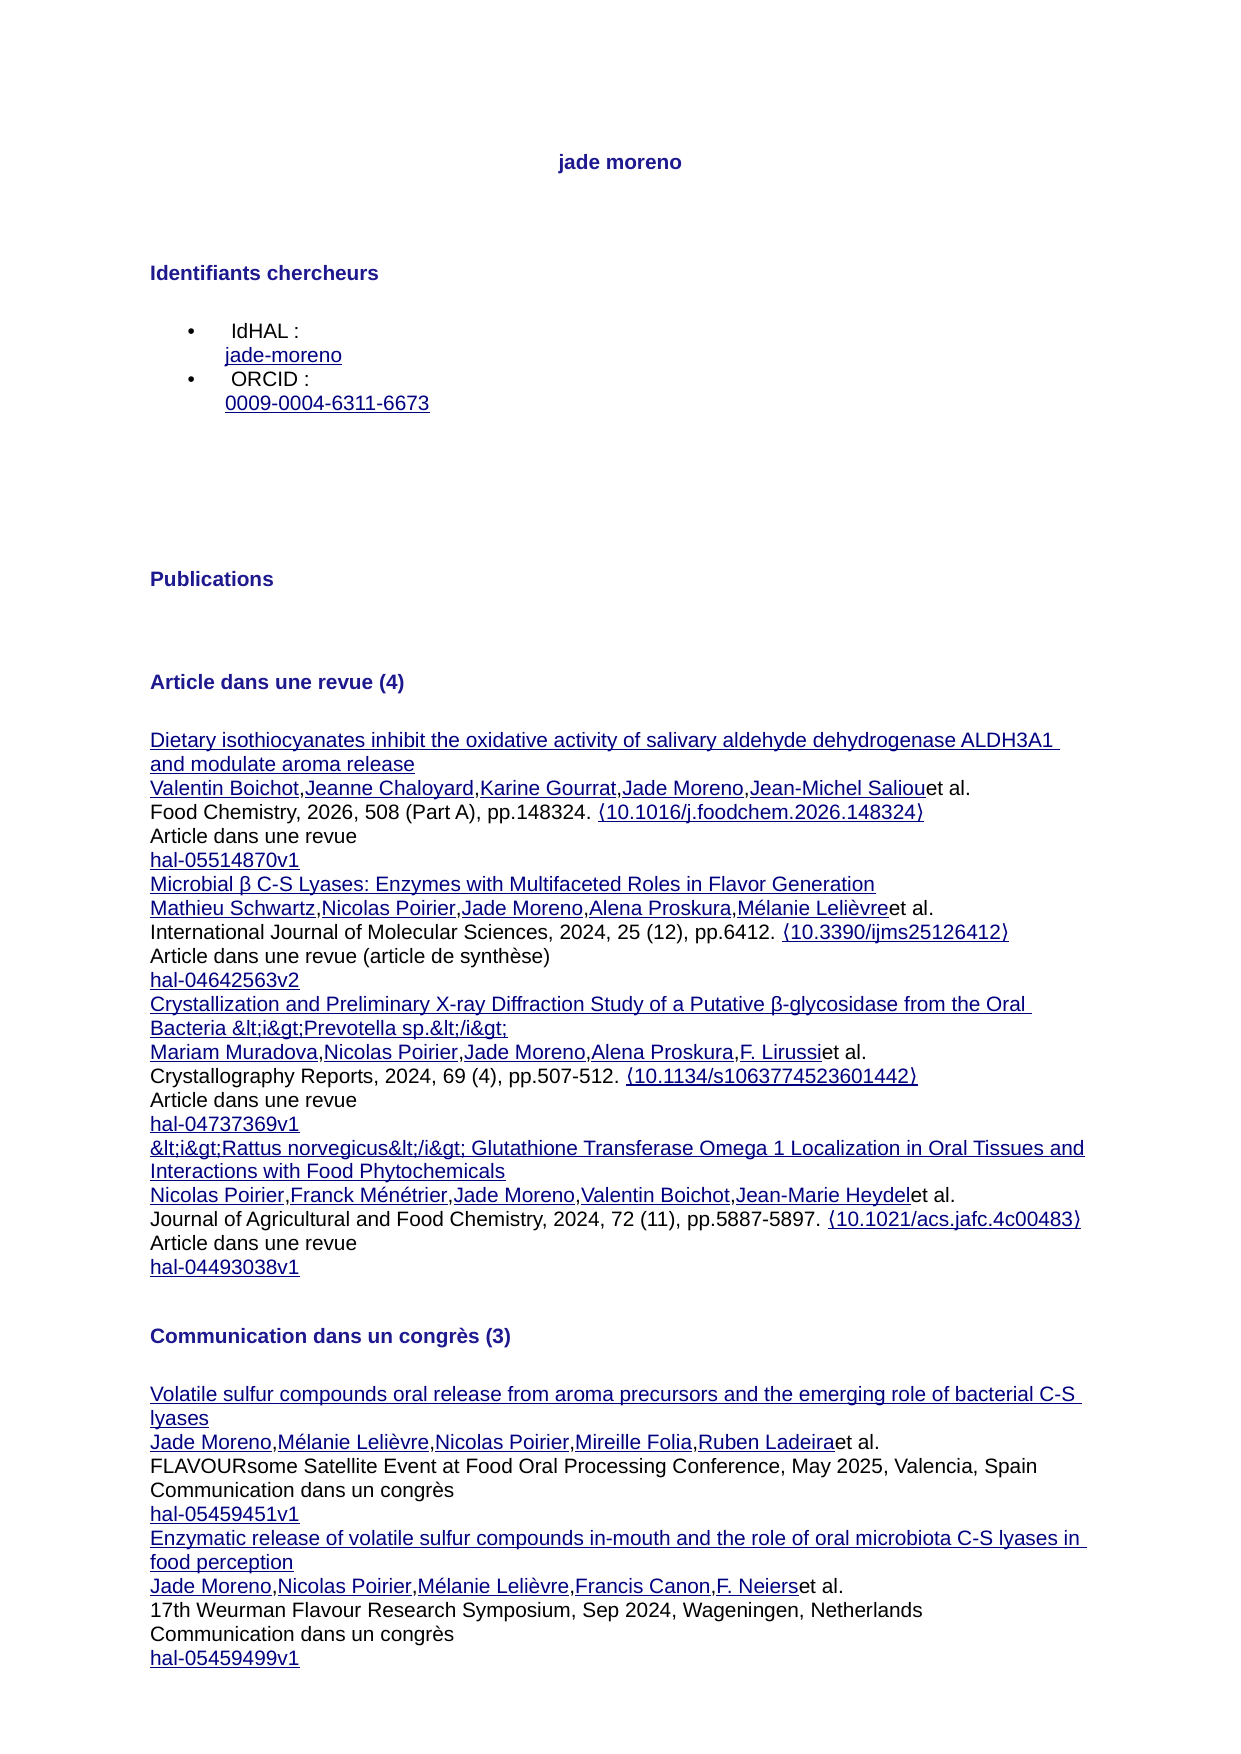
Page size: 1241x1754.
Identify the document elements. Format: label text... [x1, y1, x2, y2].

subtitle jade moreno [150, 150, 1090, 174]
table_cell &lt;i&gt;Rattus norvegicus&lt;/i&gt; Glutathione Transferase Omega 1 Localization in Oral Tissues and Interactions with Food Phytochemicals Nicolas Poirier,Franck Ménétrier,Jade Moreno,Valentin Boichot,Jean-Marie Heydelet al. Journal of Agricultural and Food Chemistry, 2024, 72 (11), pp.5887-5897. ⟨10.1021/acs.jafc.4c00483⟩ Article dans une revue hal-04493038v1 [150, 1135, 1090, 1279]
table_header Dietary isothiocyanates inhibit the oxidative activity of salivary aldehyde dehydrogenase ALDH3A1 and modulate aroma release Valentin Boichot,Jeanne Chaloyard,Karine Gourrat,Jade Moreno,Jean-Michel Saliouet al. Food Chemistry, 2026, 508 (Part A), pp.148324. ⟨10.1016/j.foodchem.2026.148324⟩ Article dans une revue hal-05514870v1 [150, 728, 1090, 872]
table_cell Crystallization and Preliminary X-ray Diffraction Study of a Putative β-glycosidase from the Oral Bacteria &lt;i&gt;Prevotella sp.&lt;/i&gt; Mariam Muradova,Nicolas Poirier,Jade Moreno,Alena Proskura,F. Lirussiet al. Crystallography Reports, 2024, 69 (4), pp.507-512. ⟨10.1134/s1063774523601442⟩ Article dans une revue hal-04737369v1 [150, 992, 1090, 1135]
subtitle Identifiants chercheurs [150, 260, 1090, 284]
list 0009-0004-6311-6673 [187, 391, 1090, 414]
list ORCID : [187, 367, 1090, 391]
list IdHAL : [187, 319, 1090, 343]
subtitle Publications [150, 567, 1090, 591]
table_cell Microbial β C-S Lyases: Enzymes with Multifaceted Roles in Flavor Generation Mathieu Schwartz,Nicolas Poirier,Jade Moreno,Alena Proskura,Mélanie Lelièvreet al. International Journal of Molecular Sciences, 2024, 25 (12), pp.6412. ⟨10.3390/ijms25126412⟩ Article dans une revue (article de synthèse) hal-04642563v2 [150, 872, 1090, 992]
table_header Volatile sulfur compounds oral release from aroma precursors and the emerging role of bacterial C-S lyases Jade Moreno,Mélanie Lelièvre,Nicolas Poirier,Mireille Folia,Ruben Ladeiraet al. FLAVOURsome Satellite Event at Food Oral Processing Conference, May 2025, Valencia, Spain Communication dans un congrès hal-05459451v1 [150, 1382, 1090, 1526]
list jade-moreno [187, 343, 1090, 367]
table_cell Enzymatic release of volatile sulfur compounds in-mouth and the role of oral microbiota C-S lyases in food perception Jade Moreno,Nicolas Poirier,Mélanie Lelièvre,Francis Canon,F. Neierset al. 17th Weurman Flavour Research Symposium, Sep 2024, Wageningen, Netherlands Communication dans un congrès hal-05459499v1 [150, 1526, 1090, 1670]
subtitle Article dans une revue (4) [150, 670, 1090, 694]
subtitle Communication dans un congrès (3) [150, 1324, 1090, 1348]
